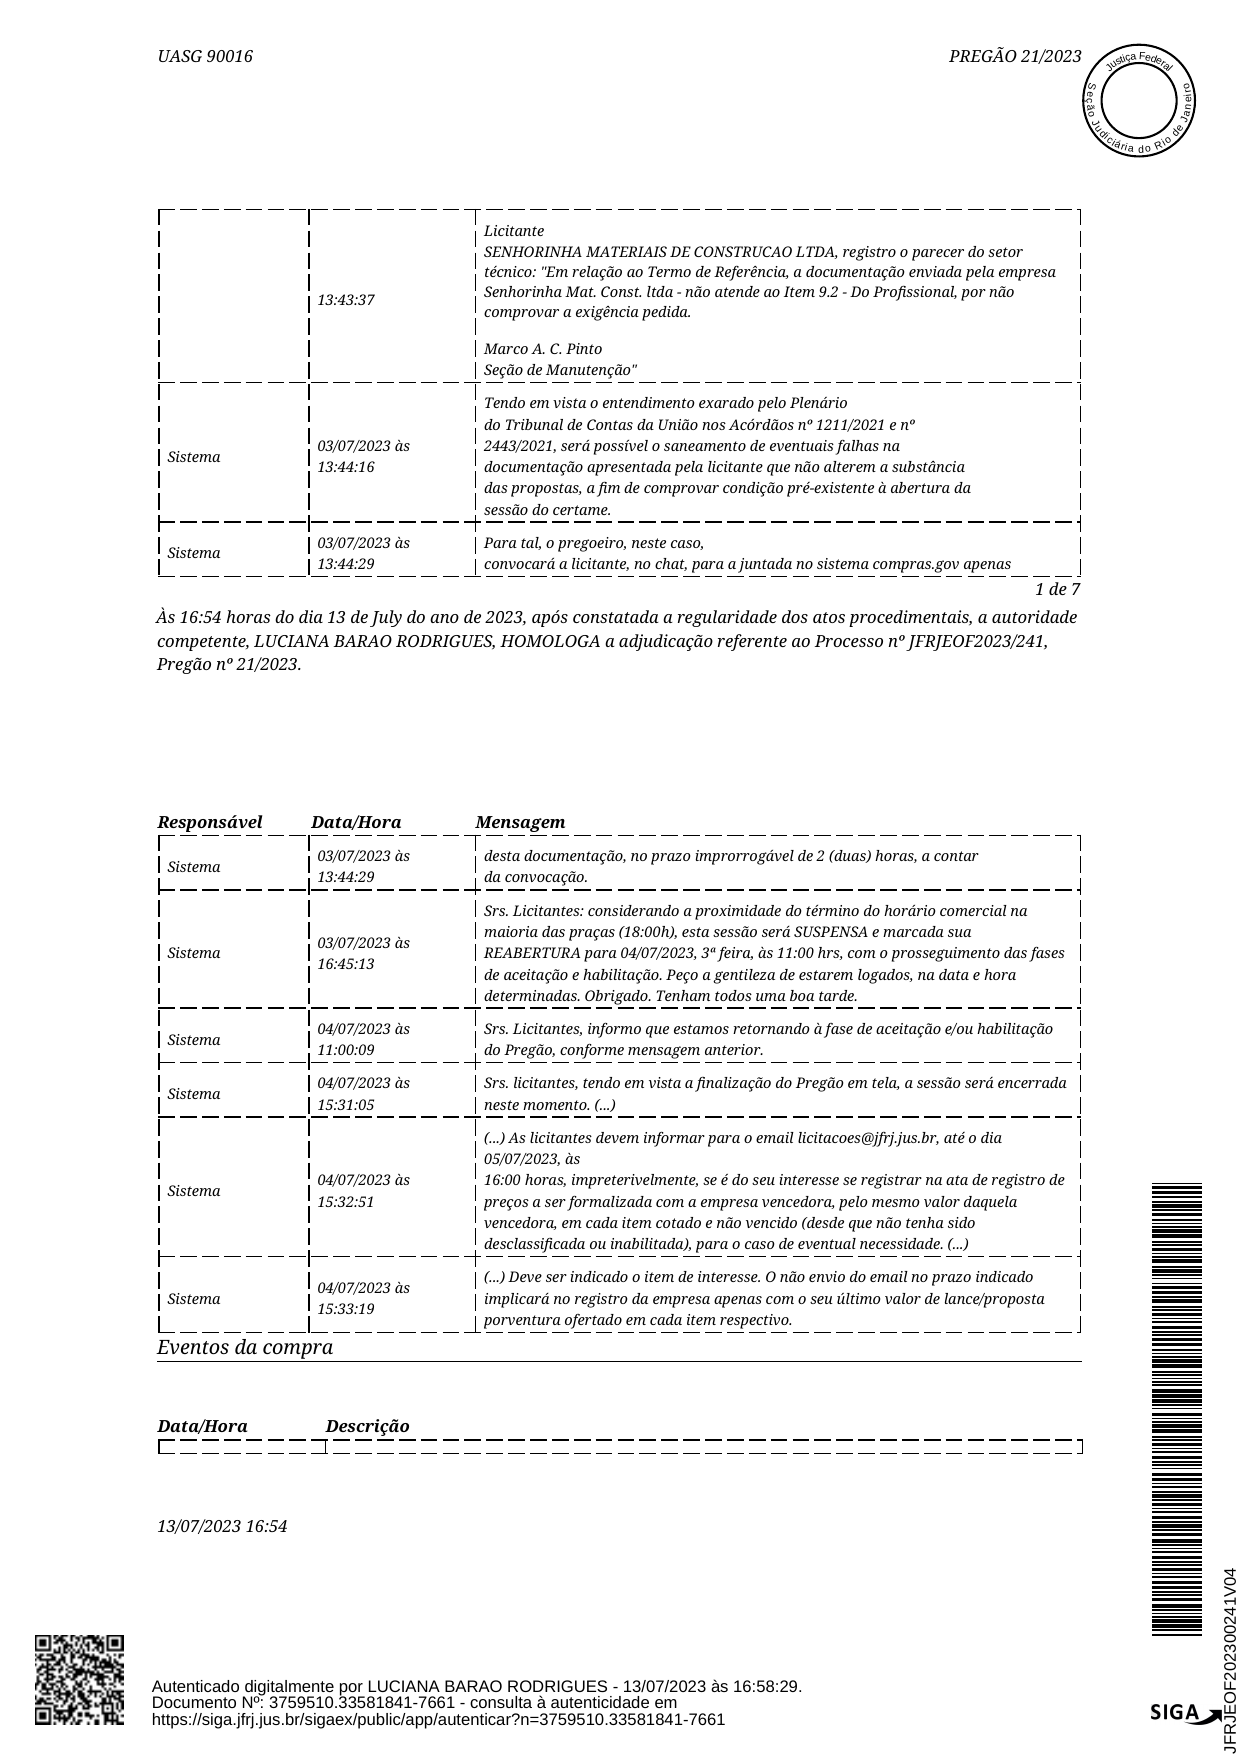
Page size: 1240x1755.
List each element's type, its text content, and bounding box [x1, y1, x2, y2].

table_cell Sistema [159, 382, 309, 521]
table_cell [159, 209, 309, 382]
table_cell Srs. Licitantes: considerando a proximidade do término do horário comercial na maioria das praças (18:00h), esta sessão será SUSPENSA e marcada sua REABERTURA para 04/07/2023, 3ª feira, às 11:00 hrs, com o prosseguimento das fases de aceitação e habilitação. Peço a gentileza de estarem logados, na data e hora determinadas. Obrigado. Tenham todos uma boa tarde. [476, 889, 1081, 1007]
table_cell Sistema [159, 1007, 309, 1062]
table_cell 03/07/2023 às 16:45:13 [309, 889, 476, 1007]
table_header 03/07/2023 às 13:44:29 [309, 835, 476, 889]
subtitle Eventos da compra [157, 1333, 1084, 1360]
subtitle Data/Hora Descrição [157, 1414, 1084, 1437]
table_cell 04/07/2023 às 15:31:05 [309, 1062, 476, 1116]
table_cell (...) As licitantes devem informar para o email licitacoes@jfrj.jus.br, até o dia 05/07/2023, às 16:00 horas, impreterivelmente, se é do seu interesse se registrar na ata de registro de preços a ser formalizada com a empresa vencedora, pelo mesmo valor daquela vencedora, em cada item cotado e não vencido (desde que não tenha sido desclassificada ou inabilitada), para o caso de eventual necessidade. (...) [476, 1116, 1081, 1256]
table_cell Sistema [159, 1256, 309, 1331]
table_cell Sistema [159, 1062, 309, 1116]
table_cell 04/07/2023 às 15:32:51 [309, 1116, 476, 1256]
table_cell Srs. licitantes, tendo em vista a finalização do Pregão em tela, a sessão será encerrada neste momento. (...) [476, 1062, 1081, 1116]
subtitle Responsável Data/Hora Mensagem [157, 810, 1084, 833]
table_header Sistema [159, 835, 309, 889]
table_cell Sistema [159, 521, 309, 576]
table_cell 03/07/2023 às 13:44:29 [309, 521, 476, 576]
table_cell 13:43:37 [309, 209, 476, 382]
table_header [326, 1439, 1082, 1453]
text Às 16:54 horas do dia 13 de July do ano de 2023, após constatada a regularidade dos atos procedimentais, a autoridade competente, LUCIANA BARAO RODRIGUES, HOMOLOGA a adjudicação referente ao Processo nº JFRJEOF2023/241, Pregão nº 21/2023. [156, 606, 1084, 676]
table_cell Sistema [159, 889, 309, 1007]
table_cell Para tal, o pregoeiro, neste caso, convocará a licitante, no chat, para a juntada no sistema compras.gov apenas [476, 521, 1081, 576]
table_cell Sistema [159, 1116, 309, 1256]
table_cell 04/07/2023 às 15:33:19 [309, 1256, 476, 1331]
table_cell Tendo em vista o entendimento exarado pelo Plenário do Tribunal de Contas da União nos Acórdãos nº 1211/2021 e nº 2443/2021, será possível o saneamento de eventuais falhas na documentação apresentada pela licitante que não alterem a substância das propostas, a fim de comprovar condição pré-existente à abertura da sessão do certame. [476, 382, 1081, 521]
table_cell Licitante SENHORINHA MATERIAIS DE CONSTRUCAO LTDA, registro o parecer do setor técnico: "Em relação ao Termo de Referência, a documentação enviada pela empresa Senhorinha Mat. Const. ltda - não atende ao Item 9.2 - Do Profissional, por não comprovar a exigência pedida. Marco A. C. Pinto Seção de Manutenção" [476, 209, 1081, 382]
table_header desta documentação, no prazo improrrogável de 2 (duas) horas, a contar da convocação. [476, 835, 1081, 889]
table_cell 03/07/2023 às 13:44:16 [309, 382, 476, 521]
table_cell (...) Deve ser indicado o item de interesse. O não envio do email no prazo indicado implicará no registro da empresa apenas com o seu último valor de lance/proposta porventura ofertado em cada item respectivo. [476, 1256, 1081, 1331]
table_cell 04/07/2023 às 11:00:09 [309, 1007, 476, 1062]
text 1 de 7 [157, 577, 1082, 600]
table_cell Srs. Licitantes, informo que estamos retornando à fase de aceitação e/ou habilitação do Pregão, conforme mensagem anterior. [476, 1007, 1081, 1062]
table_header [160, 1439, 325, 1453]
